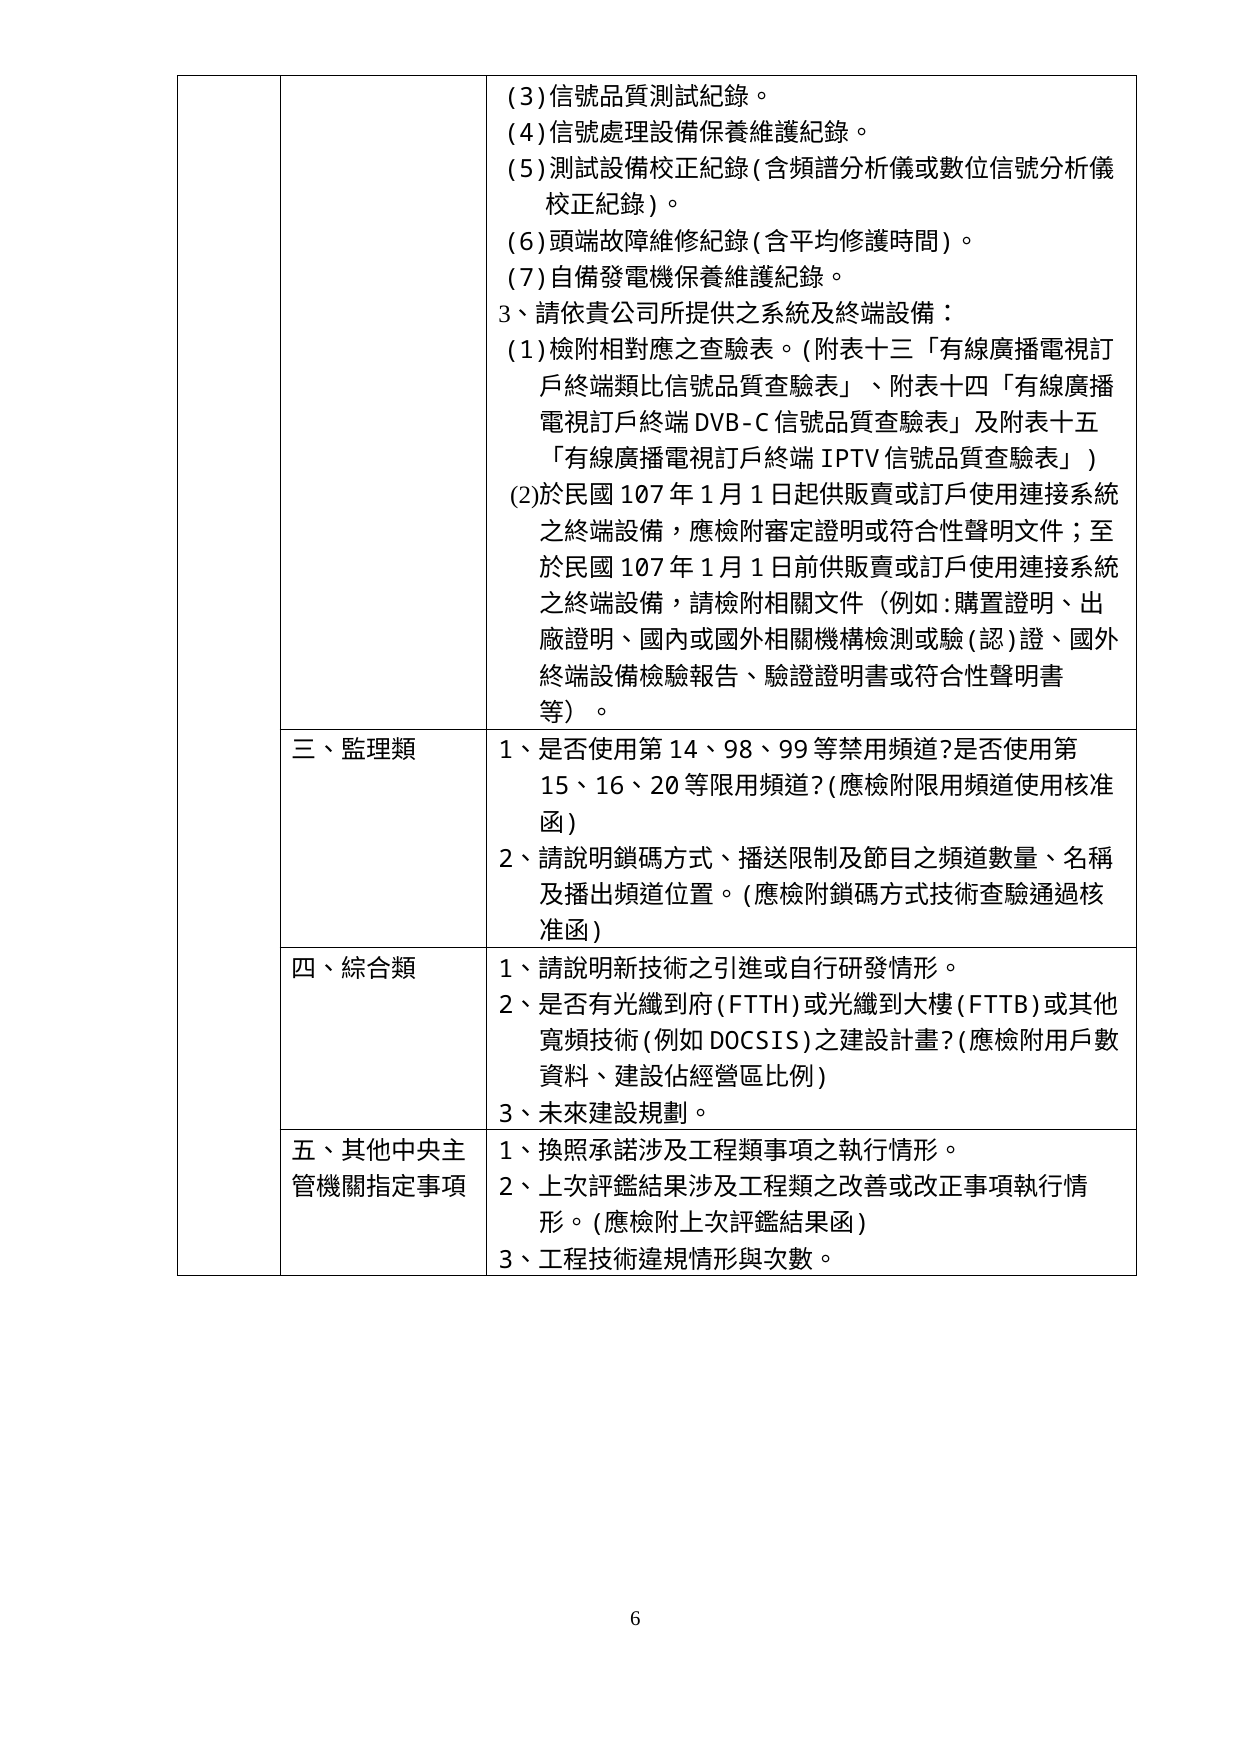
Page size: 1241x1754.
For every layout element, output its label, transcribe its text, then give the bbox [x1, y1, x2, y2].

table_cell 三、監理類 [281, 730, 486, 947]
table_cell [178, 76, 280, 1275]
table_cell 四、綜合類 [281, 948, 486, 1129]
table_cell 請說明新技術之引進或自行研發情形。 是否有光纖到府(FTTH)或光纖到大樓(FTTB)或其他寬頻技術(例如DOCSIS)之建設計畫?(應檢附用戶數資料、建設佔經營區比例) 未來建設規劃。 [487, 948, 1136, 1129]
table_cell [281, 76, 486, 728]
table_cell 請提供工程維運紀錄(含頭端設備工作日誌) 請檢附下列各項紀錄： 電波洩漏測試紀錄。 接地電阻測試紀錄。 信號品質測試紀錄。 信號處理設備保養維護紀錄。 測試設備校正紀錄(含頻譜分析儀或數位信號分析儀校正紀錄)。 頭端故障維修紀錄(含平均修護時間)。 自備發電機保養維護紀錄。 請依貴公司所提供之系統及終端設備： 檢附相對應之查驗表。(附表十三「有線廣播電視訂戶終端類比信號品質查驗表」、附表十四「有線廣播電視訂戶終端DVB-C信號品質查驗表」及附表十五「有線廣播電視訂戶終端IPTV信號品質查驗表」) 於民國107年1月1日起供販賣或訂戶使用連接系統之終端設備，應檢附審定證明或符合性聲明文件；至於民國107年1月1日前供販賣或訂戶使用連接系統之終端設備，請檢附相關文件（例如:購置證明、出廠證明、國內或國外相關機構檢測或驗(認)證、國外終端設備檢驗報告、驗證證明書或符合性聲明書等）。 [487, 76, 1136, 728]
table_cell 五、其他中央主管機關指定事項 [281, 1130, 486, 1275]
table_cell 是否使用第14、98、99等禁用頻道?是否使用第15、16、20等限用頻道?(應檢附限用頻道使用核准函) 請說明鎖碼方式、播送限制及節目之頻道數量、名稱及播出頻道位置。(應檢附鎖碼方式技術查驗通過核准函) [487, 730, 1136, 947]
table_cell 換照承諾涉及工程類事項之執行情形。 上次評鑑結果涉及工程類之改善或改正事項執行情 形。(應檢附上次評鑑結果函) 工程技術違規情形與次數。 [487, 1130, 1136, 1275]
